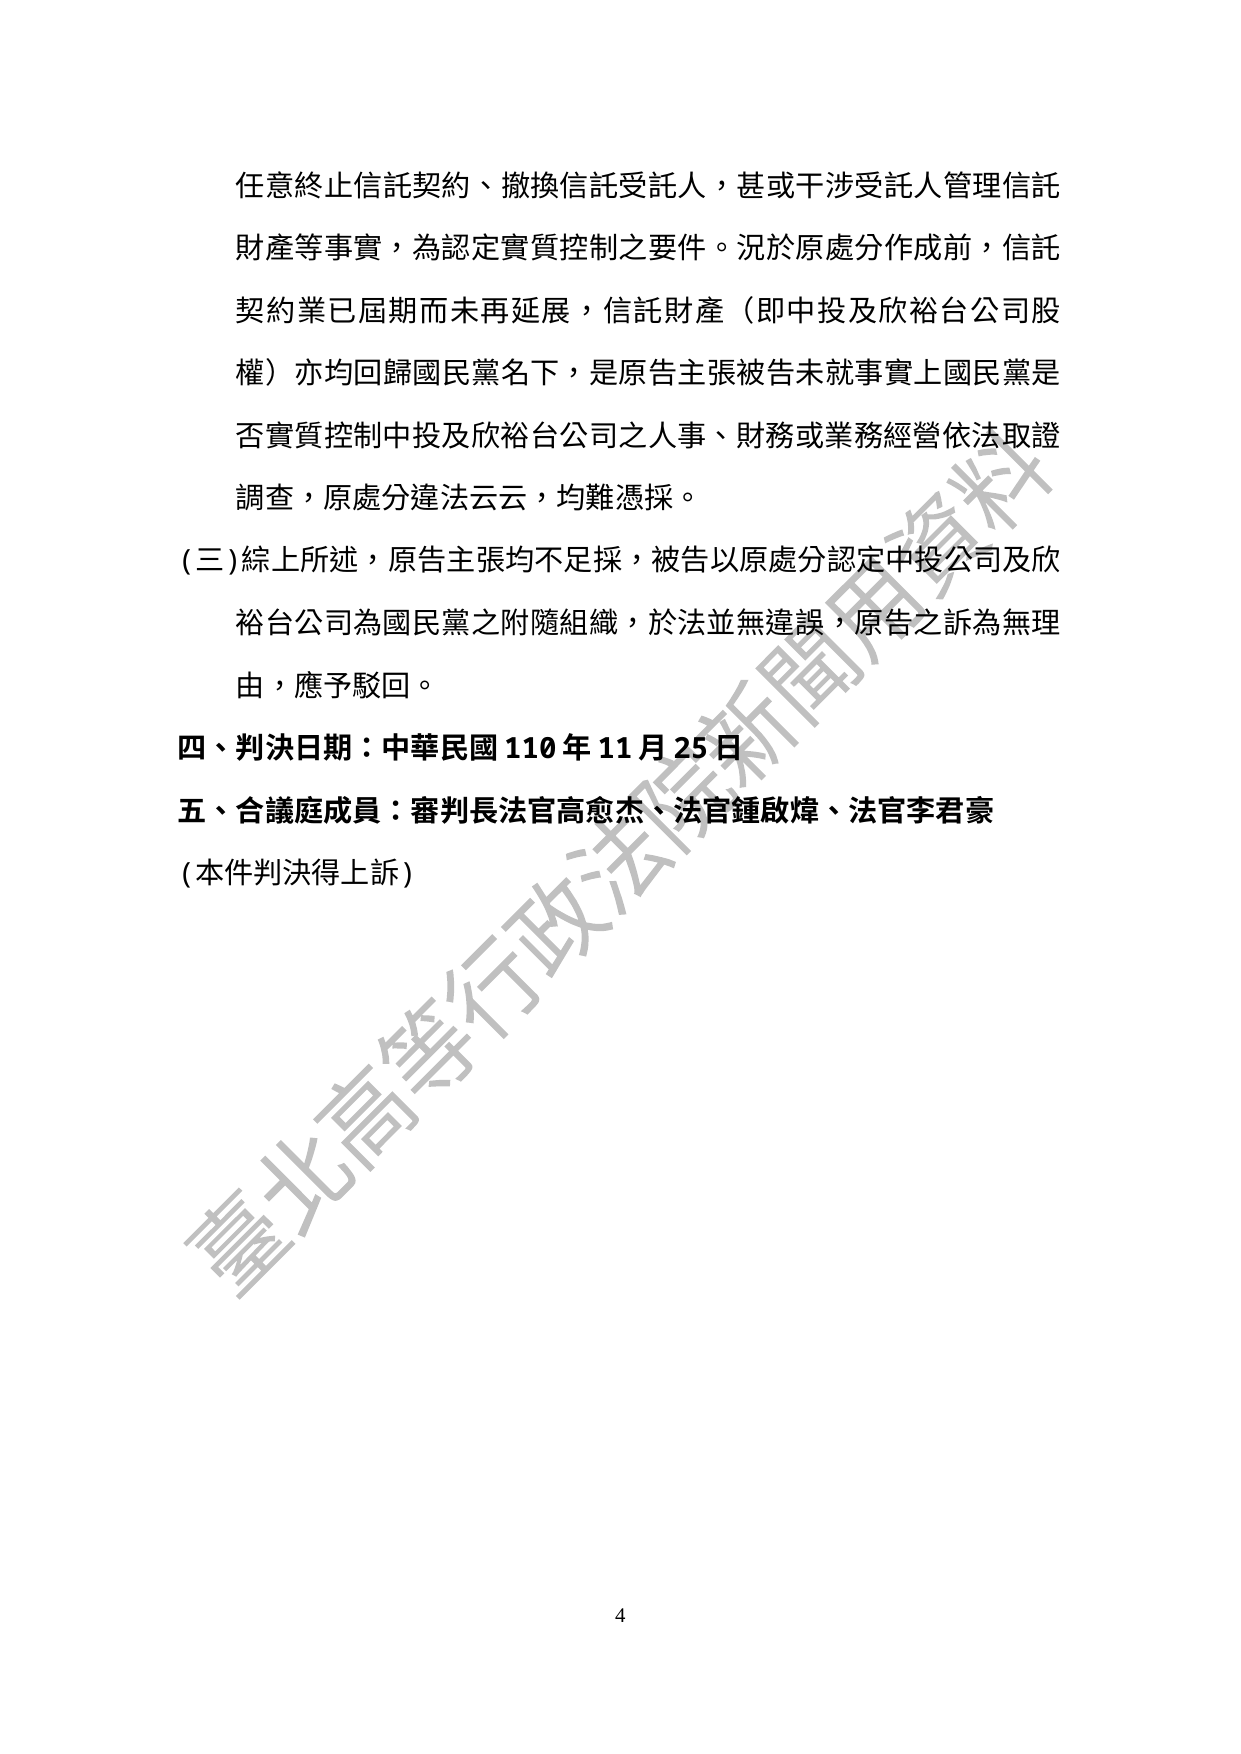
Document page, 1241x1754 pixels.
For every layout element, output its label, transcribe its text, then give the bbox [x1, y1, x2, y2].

text 五、合議庭成員：審判長法官高愈杰、法官鍾啟煒、法官李君豪 [177, 767, 1063, 829]
text [617, 829, 1063, 892]
text (三)綜上所述，原告主張均不足採，被告以原處分認定中投公司及欣裕台公司為國民黨之附隨組織，於法並無違誤，原告之訴為無理由，應予駁回。 [177, 517, 1063, 704]
text (本件判決得上訴) [177, 829, 634, 892]
text 四、判決日期：中華民國110年11月25日 [177, 704, 1063, 767]
text (二)經查，國民黨持有中投及欣裕台公司全部股權，換言之，中投及欣裕台公司為國民黨一人所組織之股份有限公司，依公司法第128條之1之規定，該2公司之董、監事均由唯一股東即國民黨指派，且由董事會行使股東會之職權，綜理公司業務之執行（公司法第202條參照）。則國民黨既得單獨指派中投及欣裕台公司之董、監事，當然具有對其人事、財務或業務經營之實質控制力，並不因是否指派專業的學者、專家組成該2公司董事會來經營治理公司，而異其結果。再者，國民黨既為該2公司股權之唯一持有人，要以何種方式管理、經營公司，亦有自主決定之權。其於96年、99年間選擇以將股權辦理信託予受託人管理之方式經營管理中投及欣裕台公司，足以表徵其確有實質控制該2公司之權限。復觀諸國民黨中央行政管理委員會101年9月10日101行管財字第262號等函，均可見國民黨確有指、改派中投及欣裕台公司股權之受託人及董事或監察人等事實。此與依信託契約於信託期間係由受託人管理信託財產等情無涉，亦不以國民黨是否有任意終止信託契約、撤換信託受託人，甚或干涉受託人管理信託財產等事實，為認定實質控制之要件。況於原處分作成前，信託契約業已屆期而未再延展，信託財產（即中投及欣裕台公司股權）亦均回歸國民黨名下，是原告主張被告未就事實上國民黨是否實質控制中投及欣裕台公司之人事、財務或業務經營依法取證調查，原處分違法云云，均難憑採。 [177, 142, 1063, 517]
